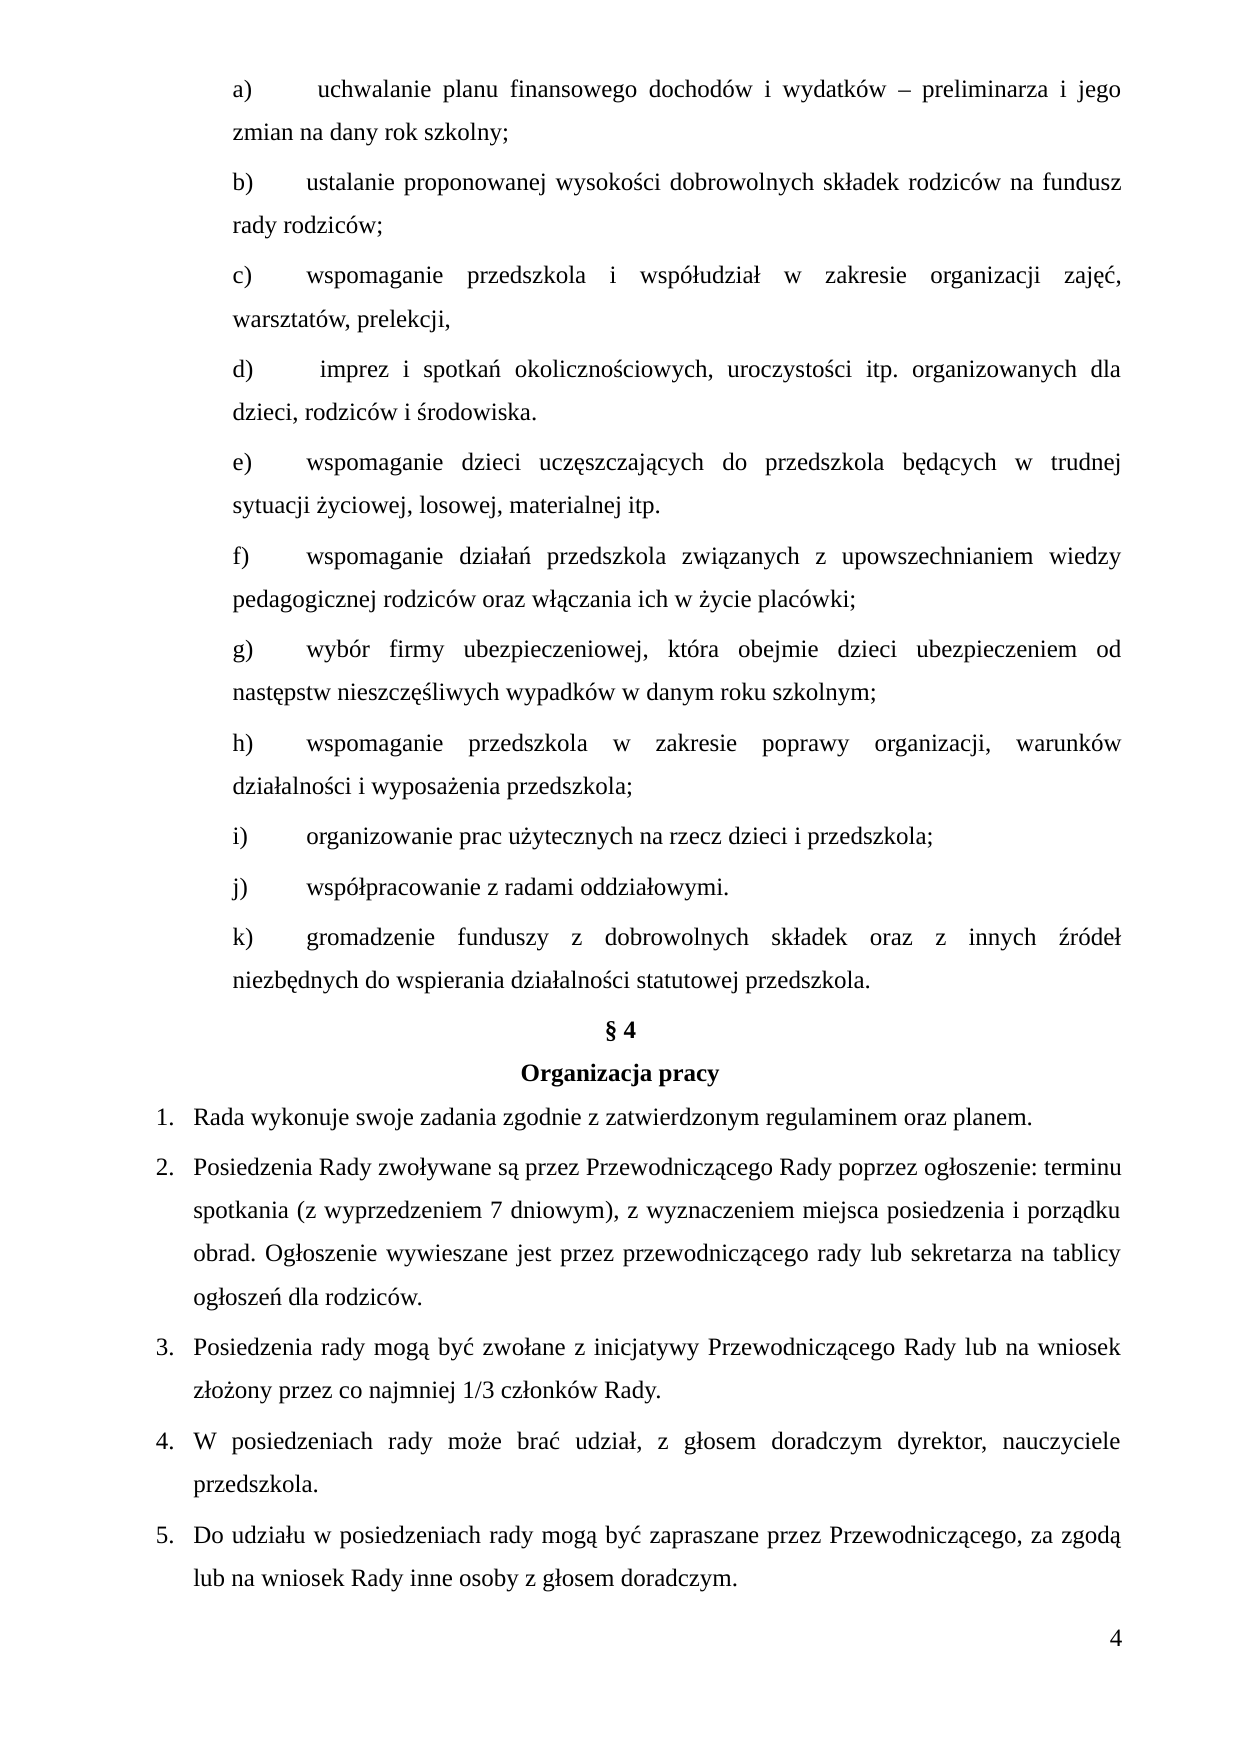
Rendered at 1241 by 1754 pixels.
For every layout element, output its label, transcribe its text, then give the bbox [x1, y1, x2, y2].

text § 4 [118, 1015, 1122, 1044]
list imprez i spotkań okolicznościowych, uroczystości itp. organizowanych dla dzieci, rodziców i środowiska. [232, 354, 1122, 426]
list Do udziału w posiedzeniach rady mogą być zapraszane przez Przewodniczącego, za zgodą lub na wniosek Rady inne osoby z głosem doradczym. [156, 1520, 1122, 1592]
list gromadzenie funduszy z dobrowolnych składek oraz z innych źródeł niezbędnych do wspierania działalności statutowej przedszkola. [232, 922, 1122, 994]
list Posiedzenia Rady zwoływane są przez Przewodniczącego Rady poprzez ogłoszenie: terminu spotkania (z wyprzedzeniem 7 dniowym), z wyznaczeniem miejsca posiedzenia i porządku obrad. Ogłoszenie wywieszane jest przez przewodniczącego rady lub sekretarza na tablicy ogłoszeń dla rodziców. [156, 1152, 1122, 1310]
text Organizacja pracy [118, 1058, 1122, 1087]
list wybór firmy ubezpieczeniowej, która obejmie dzieci ubezpieczeniem od następstw nieszczęśliwych wypadków w danym roku szkolnym; [232, 634, 1122, 706]
list uchwalanie planu finansowego dochodów i wydatków – preliminarza i jego zmian na dany rok szkolny; [232, 74, 1122, 146]
list wspomaganie przedszkola i współudział w zakresie organizacji zajęć, warsztatów, prelekcji, [232, 261, 1122, 332]
list współpracowanie z radami oddziałowymi. [232, 872, 1122, 900]
list wspomaganie działań przedszkola związanych z upowszechnianiem wiedzy pedagogicznej rodziców oraz włączania ich w życie placówki; [232, 541, 1122, 613]
list organizowanie prac użytecznych na rzecz dzieci i przedszkola; [232, 821, 1122, 850]
list Posiedzenia rady mogą być zwołane z inicjatywy Przewodniczącego Rady lub na wniosek złożony przez co najmniej 1/3 członków Rady. [156, 1332, 1122, 1404]
list wspomaganie dzieci uczęszczających do przedszkola będących w trudnej sytuacji życiowej, losowej, materialnej itp. [232, 447, 1122, 519]
list W posiedzeniach rady może brać udział, z głosem doradczym dyrektor, nauczyciele przedszkola. [156, 1426, 1122, 1498]
list ustalanie proponowanej wysokości dobrowolnych składek rodziców na fundusz rady rodziców; [232, 167, 1122, 239]
list Rada wykonuje swoje zadania zgodnie z zatwierdzonym regulaminem oraz planem. [156, 1102, 1122, 1130]
list wspomaganie przedszkola w zakresie poprawy organizacji, warunków działalności i wyposażenia przedszkola; [232, 728, 1122, 800]
